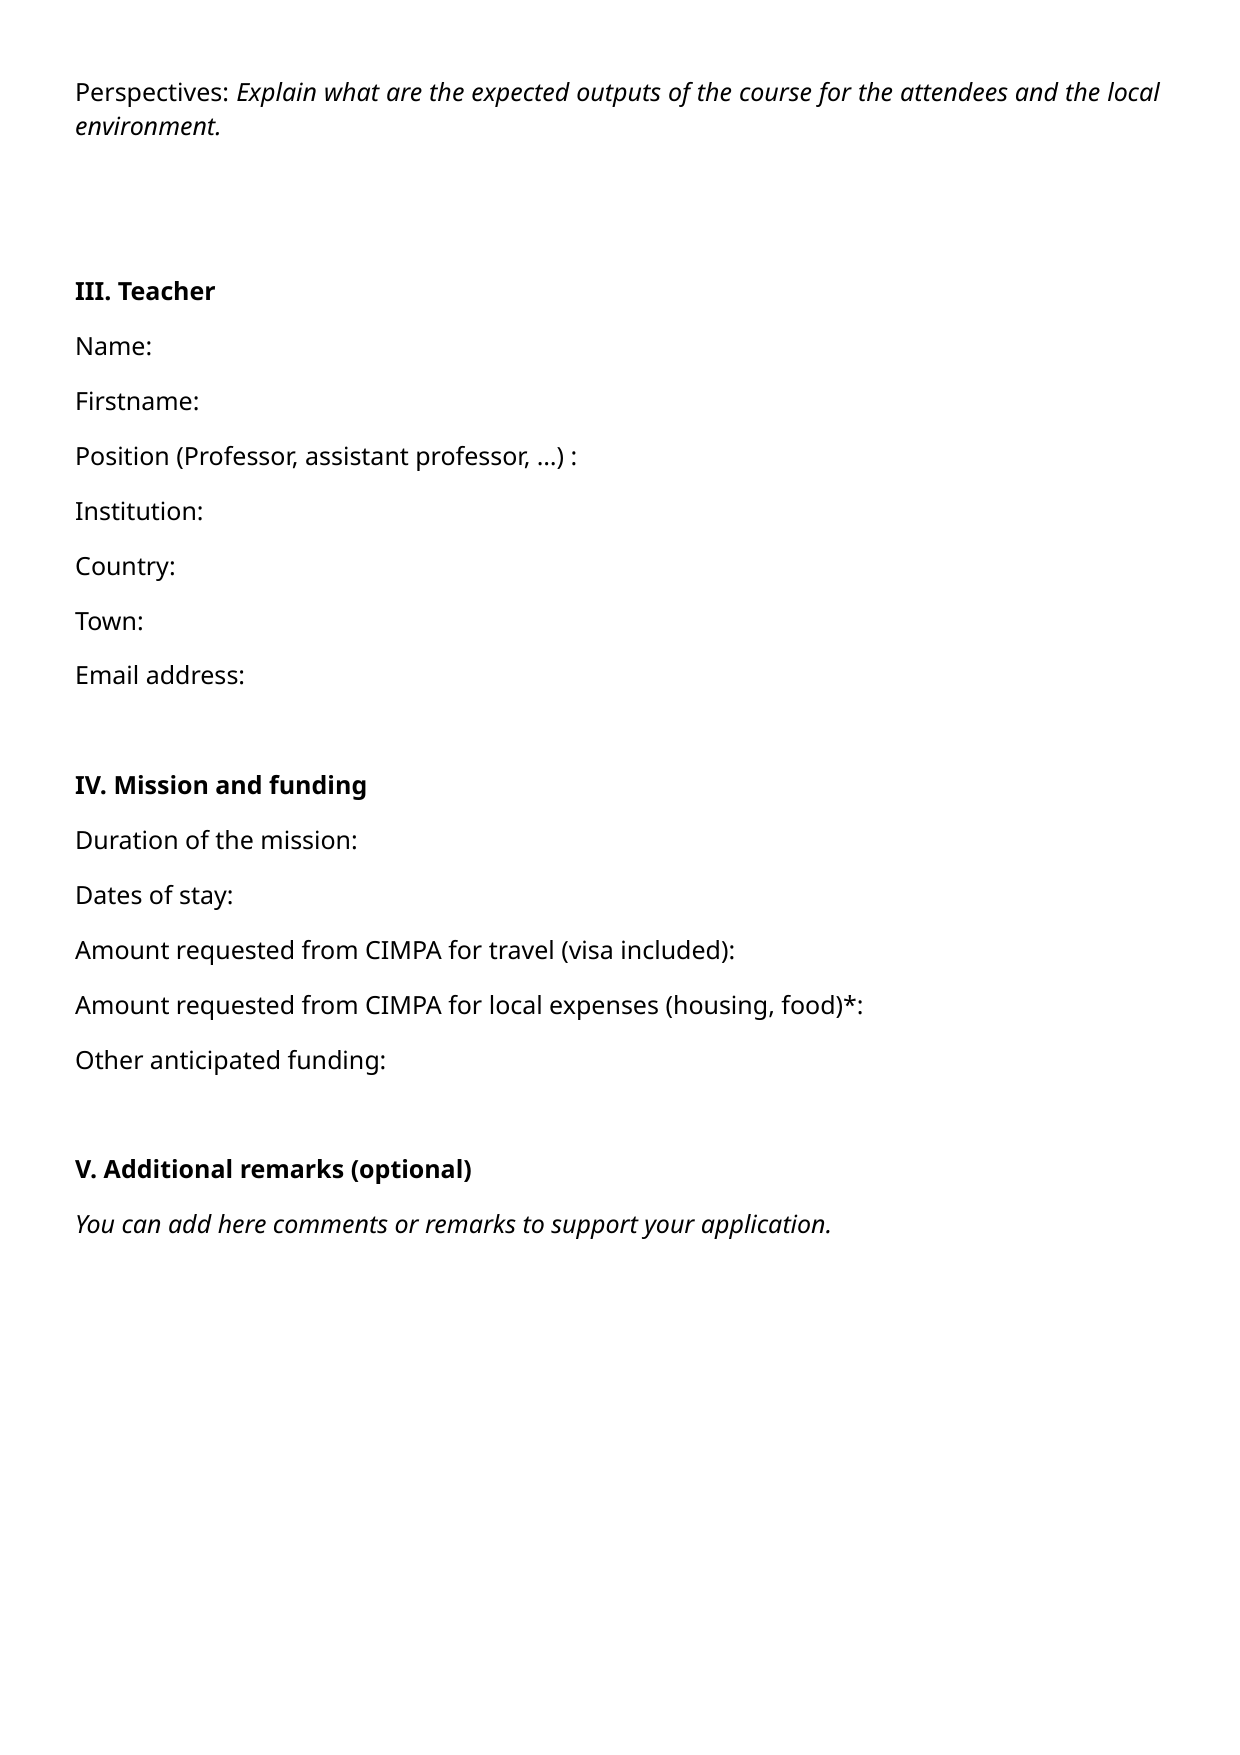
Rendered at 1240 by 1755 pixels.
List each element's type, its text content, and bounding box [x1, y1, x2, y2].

text IV. Mission and funding [75, 768, 1164, 802]
text Perspectives: Explain what are the expected outputs of the course for the attendees and the local environment. [75, 75, 1164, 143]
text III. Teacher [75, 274, 1164, 308]
text Email address: [75, 658, 1164, 692]
text V. Additional remarks (optional) [75, 1152, 1164, 1186]
text Position (Professor, assistant professor, …) : [75, 438, 1164, 472]
text Institution: [75, 493, 1164, 527]
text Amount requested from CIMPA for travel (visa included): [75, 932, 1164, 967]
text Country: [75, 548, 1164, 582]
text Firstname: [75, 383, 1164, 418]
text Dates of stay: [75, 878, 1164, 912]
text You can add here comments or remarks to support your application. [75, 1207, 1164, 1241]
text Amount requested from CIMPA for local expenses (housing, food)*: [75, 987, 1164, 1021]
text Town: [75, 603, 1164, 637]
text Other anticipated funding: [75, 1042, 1164, 1076]
text Name: [75, 329, 1164, 363]
text Duration of the mission: [75, 823, 1164, 857]
